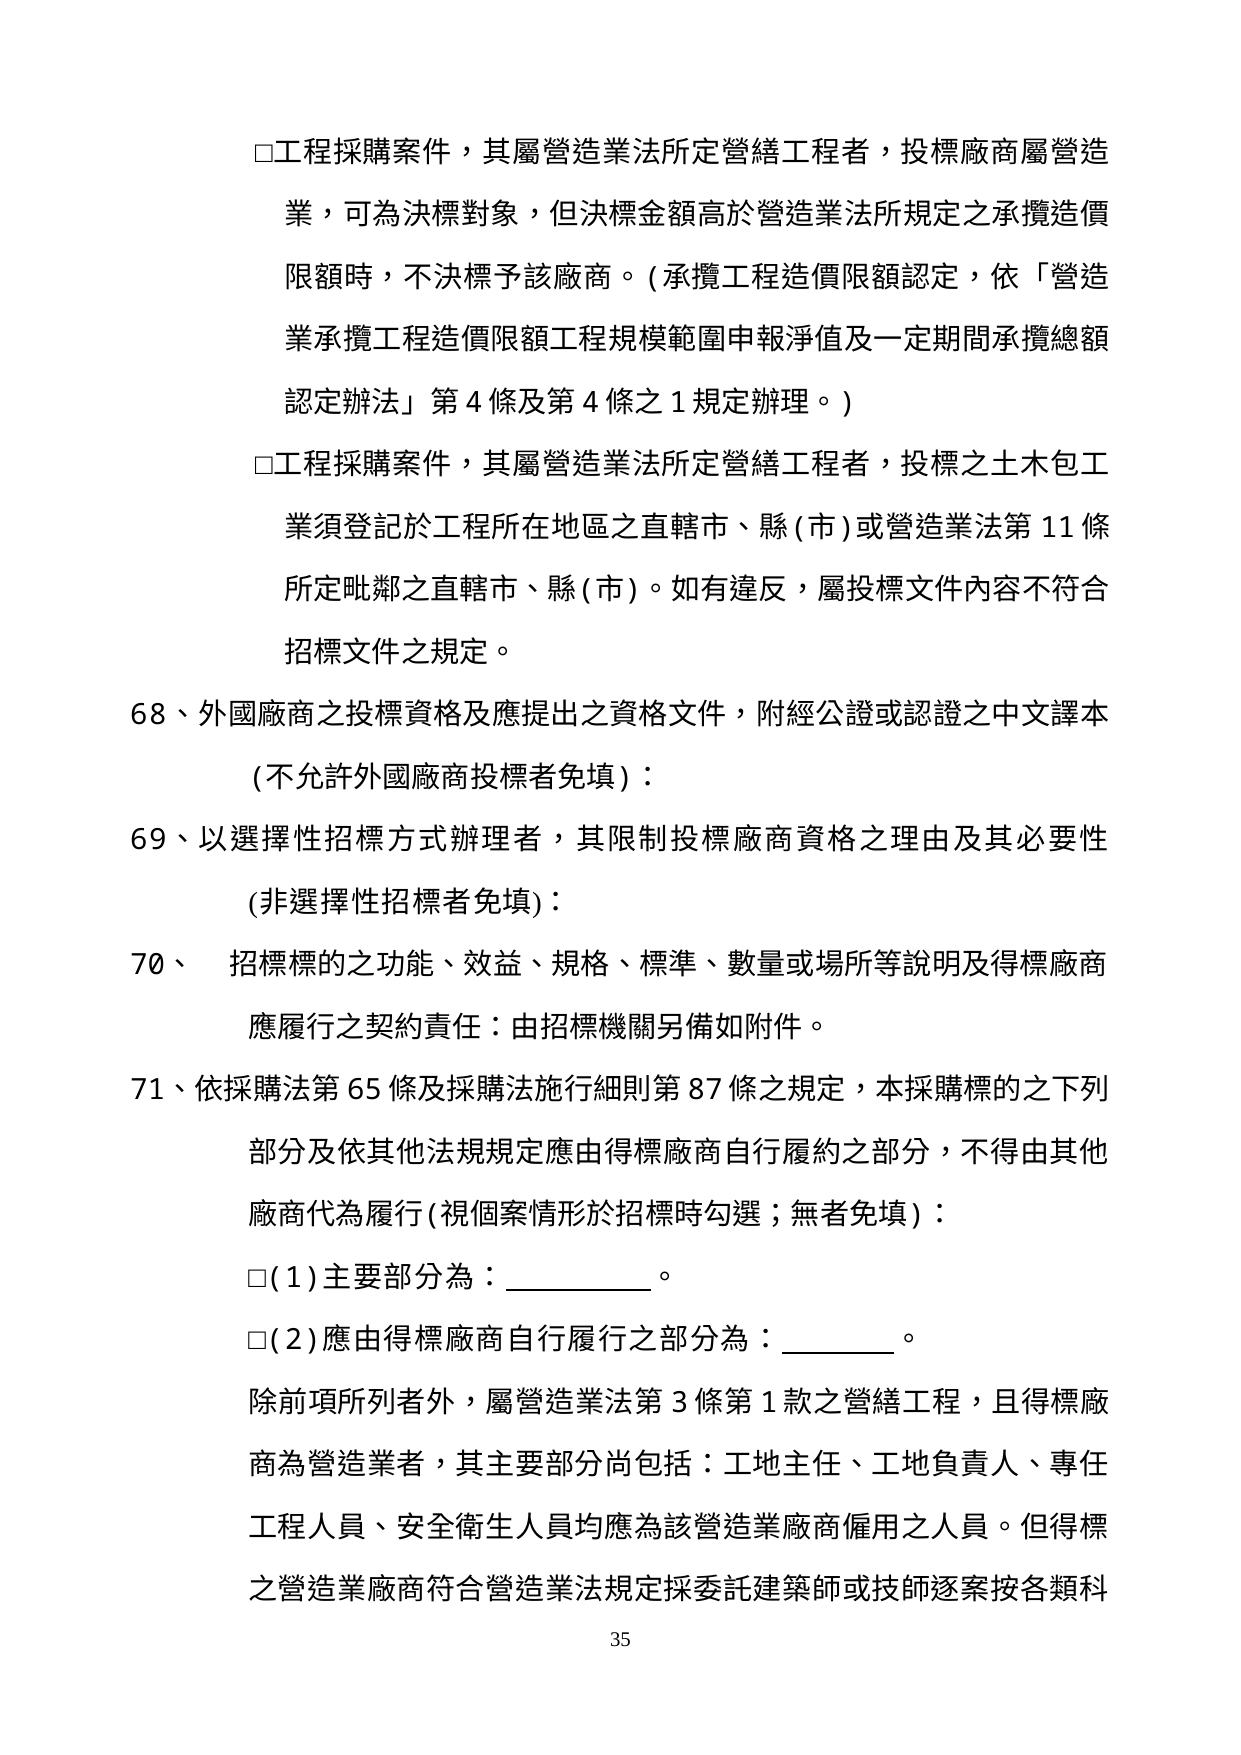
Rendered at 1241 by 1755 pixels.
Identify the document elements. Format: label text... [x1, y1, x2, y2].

list 以選擇性招標方式辦理者，其限制投標廠商資格之理由及其必要性(非選擇性招標者免填)： [130, 795, 1110, 920]
list 依採購法第65條及採購法施行細則第87條之規定，本採購標的之下列部分及依其他法規規定應由得標廠商自行履約之部分，不得由其他廠商代為履行(視個案情形於招標時勾選；無者免填)： [130, 1045, 1110, 1233]
text □工程採購案件，其屬營造業法所定營繕工程者，投標廠商屬營造業，可為決標對象，但決標金額高於營造業法所規定之承攬造價限額時，不決標予該廠商。(承攬工程造價限額認定，依「營造業承攬工程造價限額工程規模範圍申報淨值及一定期間承攬總額認定辦法」第4條及第4條之1規定辦理。) [255, 108, 1110, 420]
text 除前項所列者外，屬營造業法第3條第1款之營繕工程，且得標廠商為營造業者，其主要部分尚包括：工地主任、工地負責人、專任工程人員、安全衛生人員均應為該營造業廠商僱用之人員。但得標之營造業廠商符合營造業法規定採委託建築師或技師逐案按各類科 [248, 1358, 1110, 1608]
list 招標標的之功能、效益、規格、標準、數量或場所等說明及得標廠商應履行之契約責任：由招標機關另備如附件。 [130, 920, 1110, 1045]
text □(2)應由得標廠商自行履行之部分為： 。 [130, 1295, 1110, 1358]
text □工程採購案件，其屬營造業法所定營繕工程者，投標之土木包工業須登記於工程所在地區之直轄市、縣(市)或營造業法第11條所定毗鄰之直轄市、縣(市)。如有違反，屬投標文件內容不符合招標文件之規定。 [255, 420, 1110, 670]
text □(1)主要部分為： 。 [130, 1233, 1110, 1295]
list 外國廠商之投標資格及應提出之資格文件，附經公證或認證之中文譯本(不允許外國廠商投標者免填)： [130, 670, 1110, 795]
